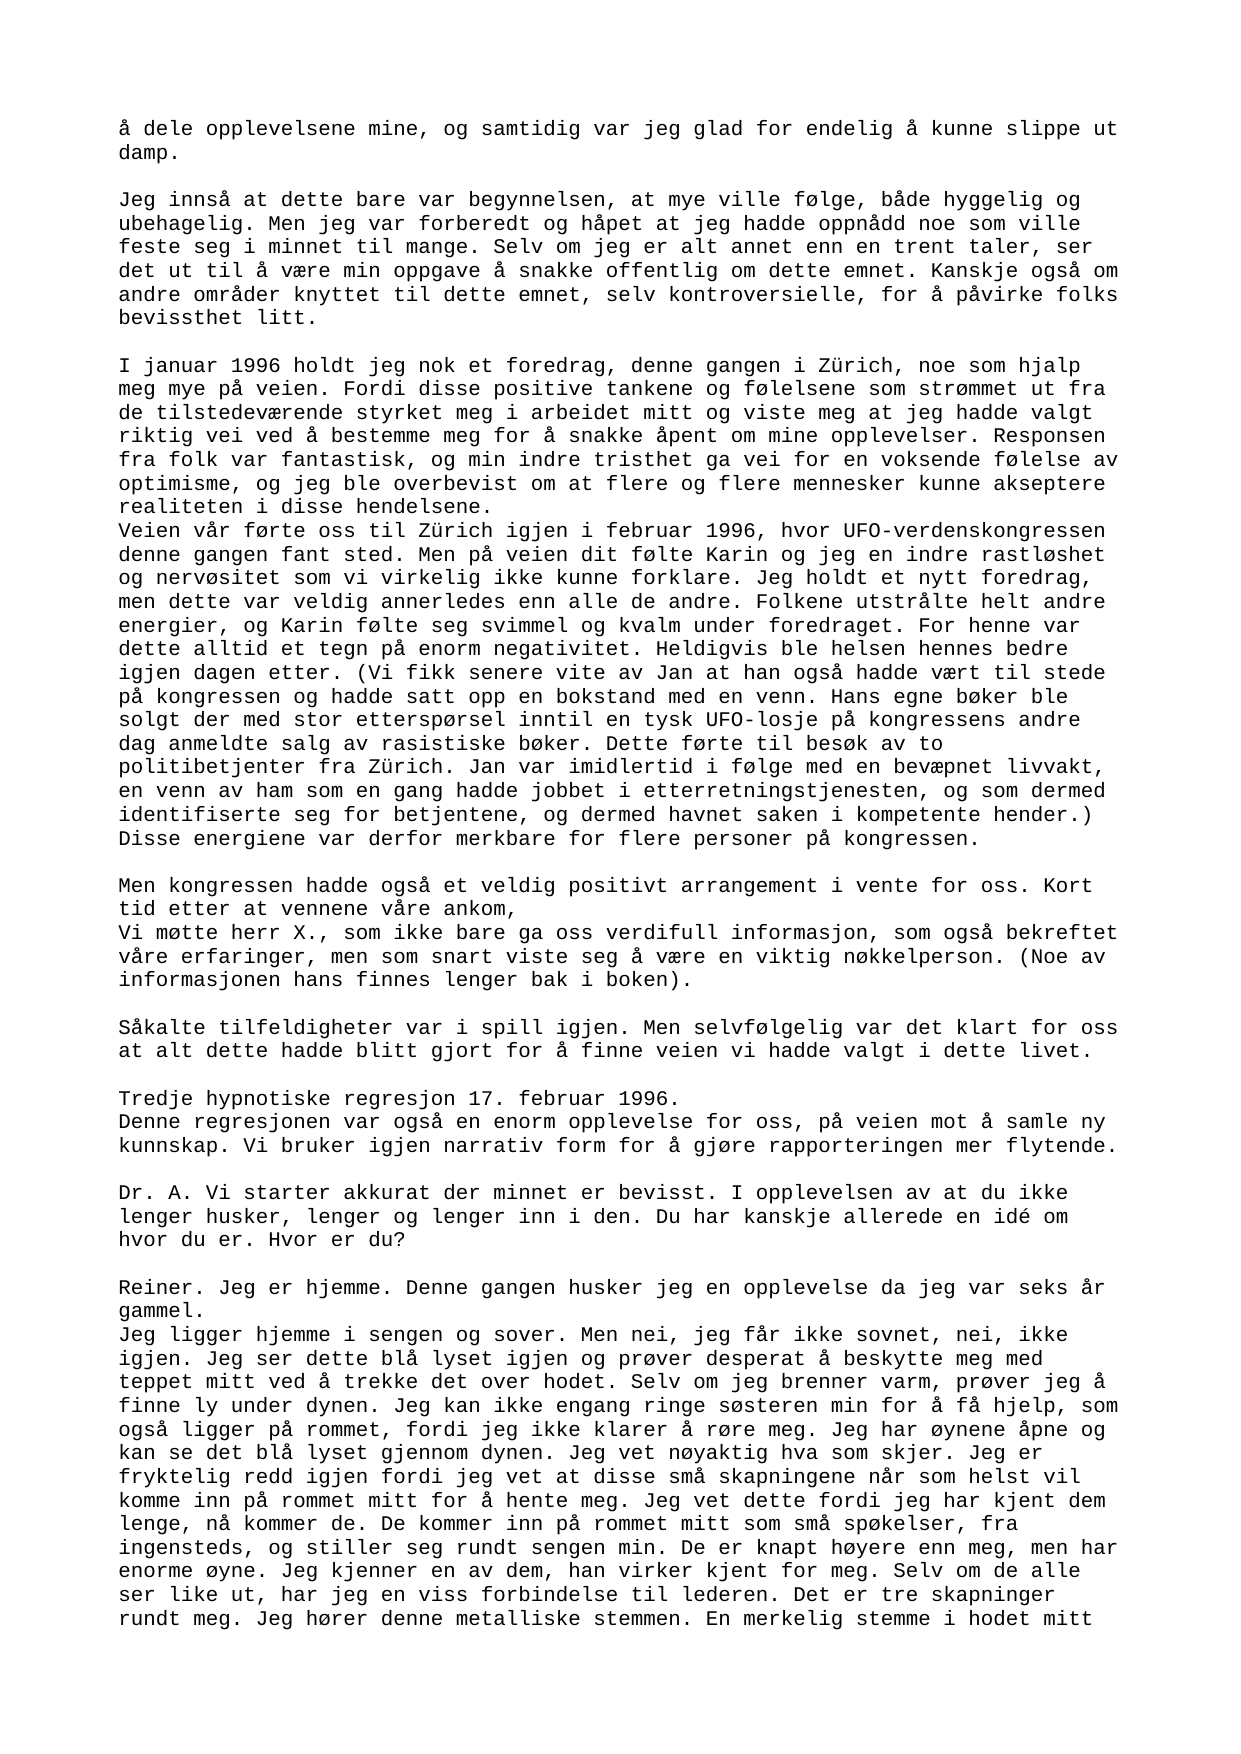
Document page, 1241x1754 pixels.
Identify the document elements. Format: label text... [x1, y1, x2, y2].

text Jeg innså at dette bare var begynnelsen, at mye ville følge, både hyggelig og ubehagelig. Men jeg var forberedt og håpet at jeg hadde oppnådd noe som ville feste seg i minnet til mange. Selv om jeg er alt annet enn en trent taler, ser det ut til å være min oppgave å snakke offentlig om dette emnet. Kanskje også om andre områder knyttet til dette emnet, selv kontroversielle, for å påvirke folks bevissthet litt. [118, 189, 1122, 331]
text Jeg ligger hjemme i sengen og sover. Men nei, jeg får ikke sovnet, nei, ikke igjen. Jeg ser dette blå lyset igjen og prøver desperat å beskytte meg med teppet mitt ved å trekke det over hodet. Selv om jeg brenner varm, prøver jeg å finne ly under dynen. Jeg kan ikke engang ringe søsteren min for å få hjelp, som også ligger på rommet, fordi jeg ikke klarer å røre meg. Jeg har øynene åpne og kan se det blå lyset gjennom dynen. Jeg vet nøyaktig hva som skjer. Jeg er fryktelig redd igjen fordi jeg vet at disse små skapningene når som helst vil komme inn på rommet mitt for å hente meg. Jeg vet dette fordi jeg har kjent dem lenge, nå kommer de. De kommer inn på rommet mitt som små spøkelser, fra ingensteds, og stiller seg rundt sengen min. De er knapt høyere enn meg, men har enorme øyne. Jeg kjenner en av dem, han virker kjent for meg. Selv om de alle ser like ut, har jeg en viss forbindelse til lederen. Det er tre skapninger rundt meg. Jeg hører denne metalliske stemmen. En merkelig stemme i hodet mitt [118, 1324, 1122, 1631]
text Dr. A. Vi starter akkurat der minnet er bevisst. I opplevelsen av at du ikke lenger husker, lenger og lenger inn i den. Du har kanskje allerede en idé om hvor du er. Hvor er du? [118, 1182, 1122, 1253]
text I januar 1996 holdt jeg nok et foredrag, denne gangen i Zürich, noe som hjalp meg mye på veien. Fordi disse positive tankene og følelsene som strømmet ut fra de tilstedeværende styrket meg i arbeidet mitt og viste meg at jeg hadde valgt riktig vei ved å bestemme meg for å snakke åpent om mine opplevelser. Responsen fra folk var fantastisk, og min indre tristhet ga vei for en voksende følelse av optimisme, og jeg ble overbevist om at flere og flere mennesker kunne akseptere realiteten i disse hendelsene. [118, 354, 1122, 520]
text Såkalte tilfeldigheter var i spill igjen. Men selvfølgelig var det klart for oss at alt dette hadde blitt gjort for å finne veien vi hadde valgt i dette livet. [118, 1017, 1122, 1064]
text Men kongressen hadde også et veldig positivt arrangement i vente for oss. Kort tid etter at vennene våre ankom, [118, 875, 1122, 922]
text Veien vår førte oss til Zürich igjen i februar 1996, hvor UFO-verdenskongressen denne gangen fant sted. Men på veien dit følte Karin og jeg en indre rastløshet og nervøsitet som vi virkelig ikke kunne forklare. Jeg holdt et nytt foredrag, men dette var veldig annerledes enn alle de andre. Folkene utstrålte helt andre energier, og Karin følte seg svimmel og kvalm under foredraget. For henne var dette alltid et tegn på enorm negativitet. Heldigvis ble helsen hennes bedre igjen dagen etter. (Vi fikk senere vite av Jan at han også hadde vært til stede på kongressen og hadde satt opp en bokstand med en venn. Hans egne bøker ble solgt der med stor etterspørsel inntil en tysk UFO-losje på kongressens andre dag anmeldte salg av rasistiske bøker. Dette førte til besøk av to politibetjenter fra Zürich. Jan var imidlertid i følge med en bevæpnet livvakt, en venn av ham som en gang hadde jobbet i etterretningstjenesten, og som dermed identifiserte seg for betjentene, og dermed havnet saken i kompetente hender.) Disse energiene var derfor merkbare for flere personer på kongressen. [118, 520, 1122, 851]
text å dele opplevelsene mine, og samtidig var jeg glad for endelig å kunne slippe ut damp. [118, 118, 1122, 165]
text Reiner. Jeg er hjemme. Denne gangen husker jeg en opplevelse da jeg var seks år gammel. [118, 1277, 1122, 1324]
text Denne regresjonen var også en enorm opplevelse for oss, på veien mot å samle ny kunnskap. Vi bruker igjen narrativ form for å gjøre rapporteringen mer flytende. [118, 1111, 1122, 1158]
text Tredje hypnotiske regresjon 17. februar 1996. [118, 1088, 1122, 1111]
text Vi møtte herr X., som ikke bare ga oss verdifull informasjon, som også bekreftet våre erfaringer, men som snart viste seg å være en viktig nøkkelperson. (Noe av informasjonen hans finnes lenger bak i boken). [118, 922, 1122, 993]
